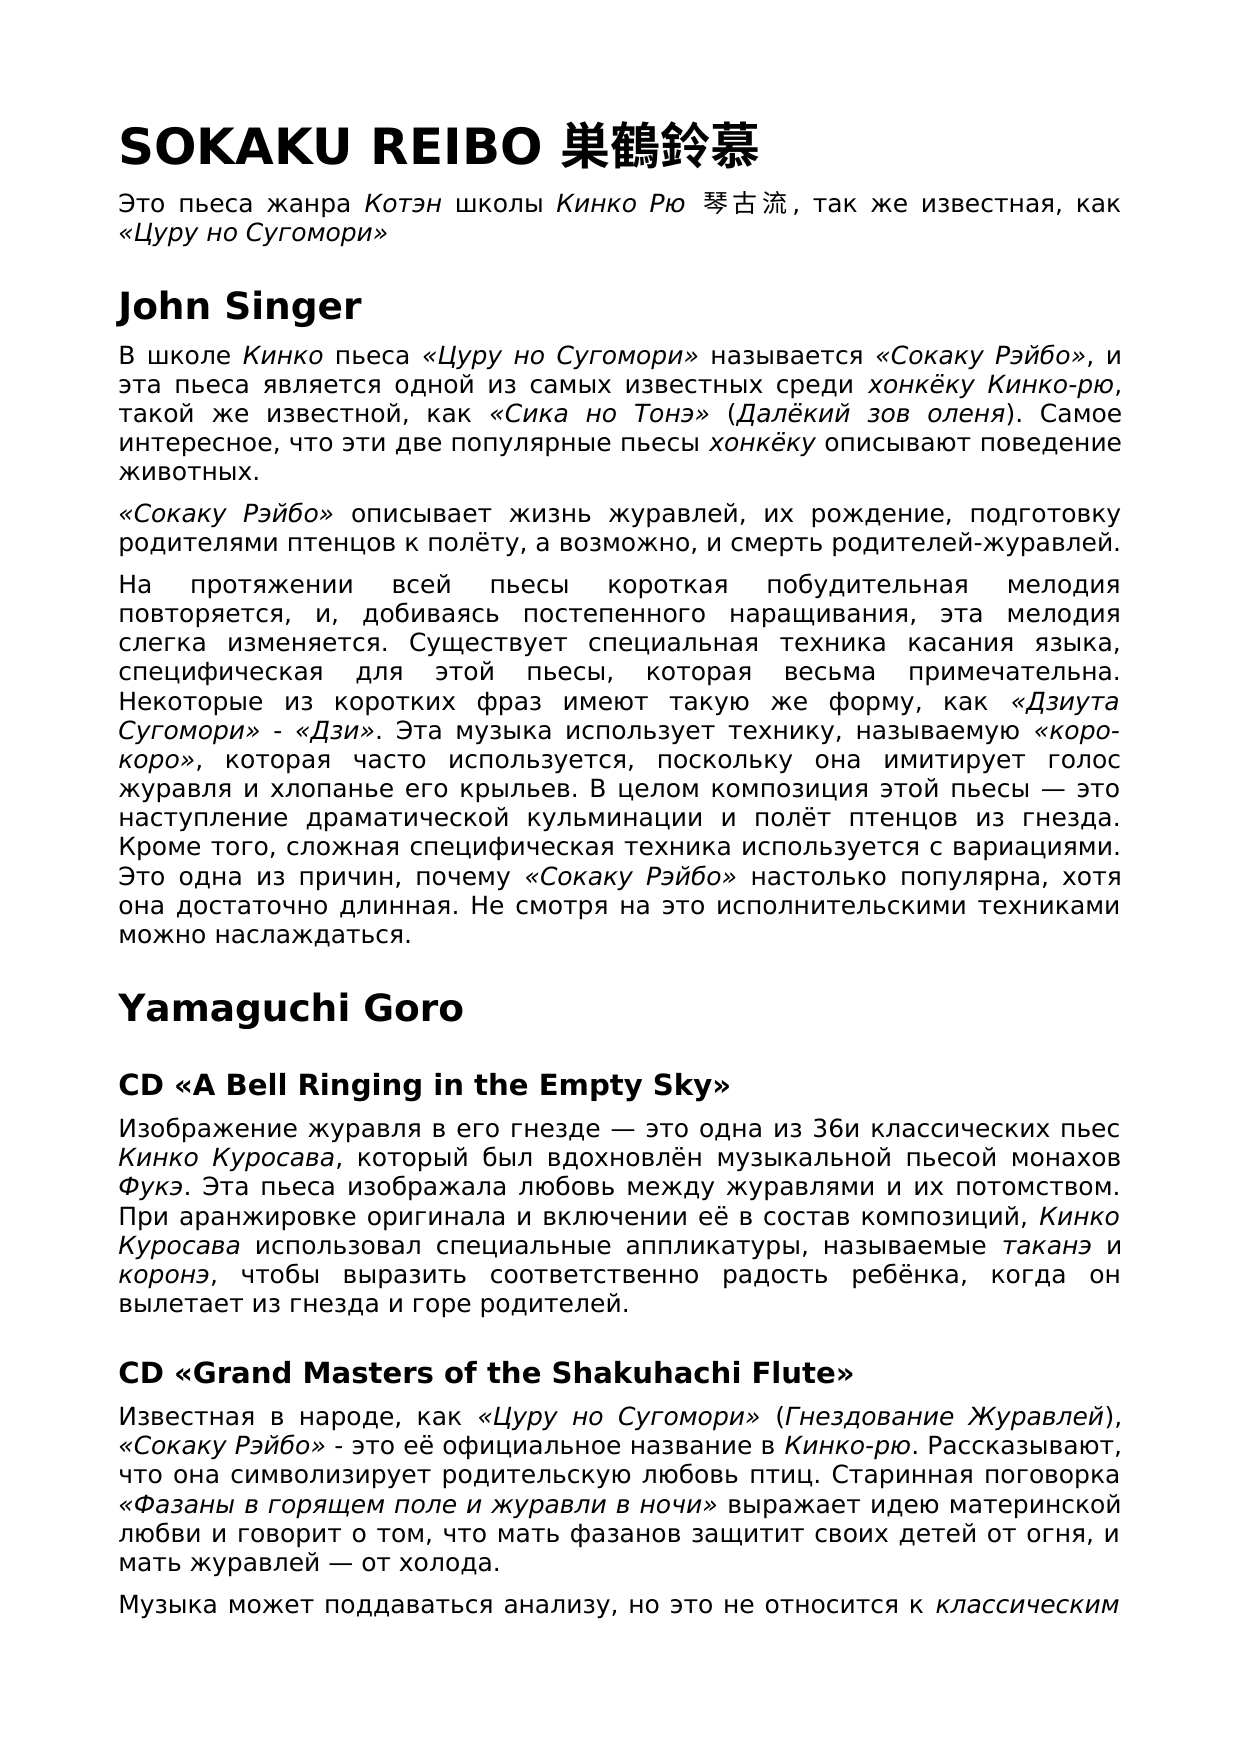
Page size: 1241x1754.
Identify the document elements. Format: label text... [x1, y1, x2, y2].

subtitle Yamaguchi Goro [118, 987, 1122, 1030]
text Известная в народе, как «Цуру но Сугомори» (Гнездование Журавлей), «Сокаку Рэйбо» - это её официальное название в Кинко-рю. Рассказывают, что она символизирует родительскую любовь птиц. Старинная поговорка «Фазаны в горящем поле и журавли в ночи» выражает идею материнской любви и говорит о том, что мать фазанов защитит своих детей от огня, и мать журавлей — от холода. [118, 1402, 1122, 1577]
subtitle CD «A Bell Ringing in the Empty Sky» [118, 1068, 1122, 1102]
text Музыка может поддаваться анализу, но это не относится к классическим [118, 1590, 1122, 1619]
text «Сокаку Рэйбо» описывает жизнь журавлей, их рождение, подготовку родителями птенцов к полёту, а возможно, и смерть родителей-журавлей. [118, 499, 1122, 557]
text Изображение журавля в его гнезде — это одна из 36и классических пьес Кинко Куросава, который был вдохновлён музыкальной пьесой монахов Фукэ. Эта пьеса изображала любовь между журавлями и их потомством. При аранжировке оригинала и включении её в состав композиций, Кинко Куросава использовал специальные аппликатуры, называемые таканэ и коронэ, чтобы выразить соответственно радость ребёнка, когда он вылетает из гнезда и горе родителей. [118, 1114, 1122, 1318]
subtitle John Singer [118, 285, 1122, 328]
text В школе Кинко пьеса «Цуру но Сугомори» называется «Сокаку Рэйбо», и эта пьеса является одной из самых известных среди хонкёку Кинко-рю, такой же известной, как «Сика но Тонэ» (Далёкий зов оленя). Самое интересное, что эти две популярные пьесы хонкёку описывают поведение животных. [118, 341, 1122, 487]
text На протяжении всей пьесы короткая побудительная мелодия повторяется, и, добиваясь постепенного наращивания, эта мелодия слегка изменяется. Существует специальная техника касания языка, специфическая для этой пьесы, которая весьма примечательна. Некоторые из коротких фраз имеют такую же форму, как «Дзиута Сугомори» - «Дзи». Эта музыка использует технику, называемую «коро-коро», которая часто используется, поскольку она имитирует голос журавля и хлопанье его крыльев. В целом композиция этой пьесы — это наступление драматической кульминации и полёт птенцов из гнезда. Кроме того, сложная специфическая техника используется с вариациями. Это одна из причин, почему «Сокаку Рэйбо» настолько популярна, хотя она достаточно длинная. Не смотря на это исполнительскими техниками можно наслаждаться. [118, 570, 1122, 949]
text Это пьеса жанра Котэн школы Кинко Рю 琴古流, так же известная, как «Цуру но Сугомори» [118, 189, 1122, 247]
subtitle CD «Grand Masters of the Shakuhachi Flute» [118, 1356, 1122, 1390]
subtitle SOKAKU REIBO 巣鶴鈴慕 [118, 118, 1122, 176]
